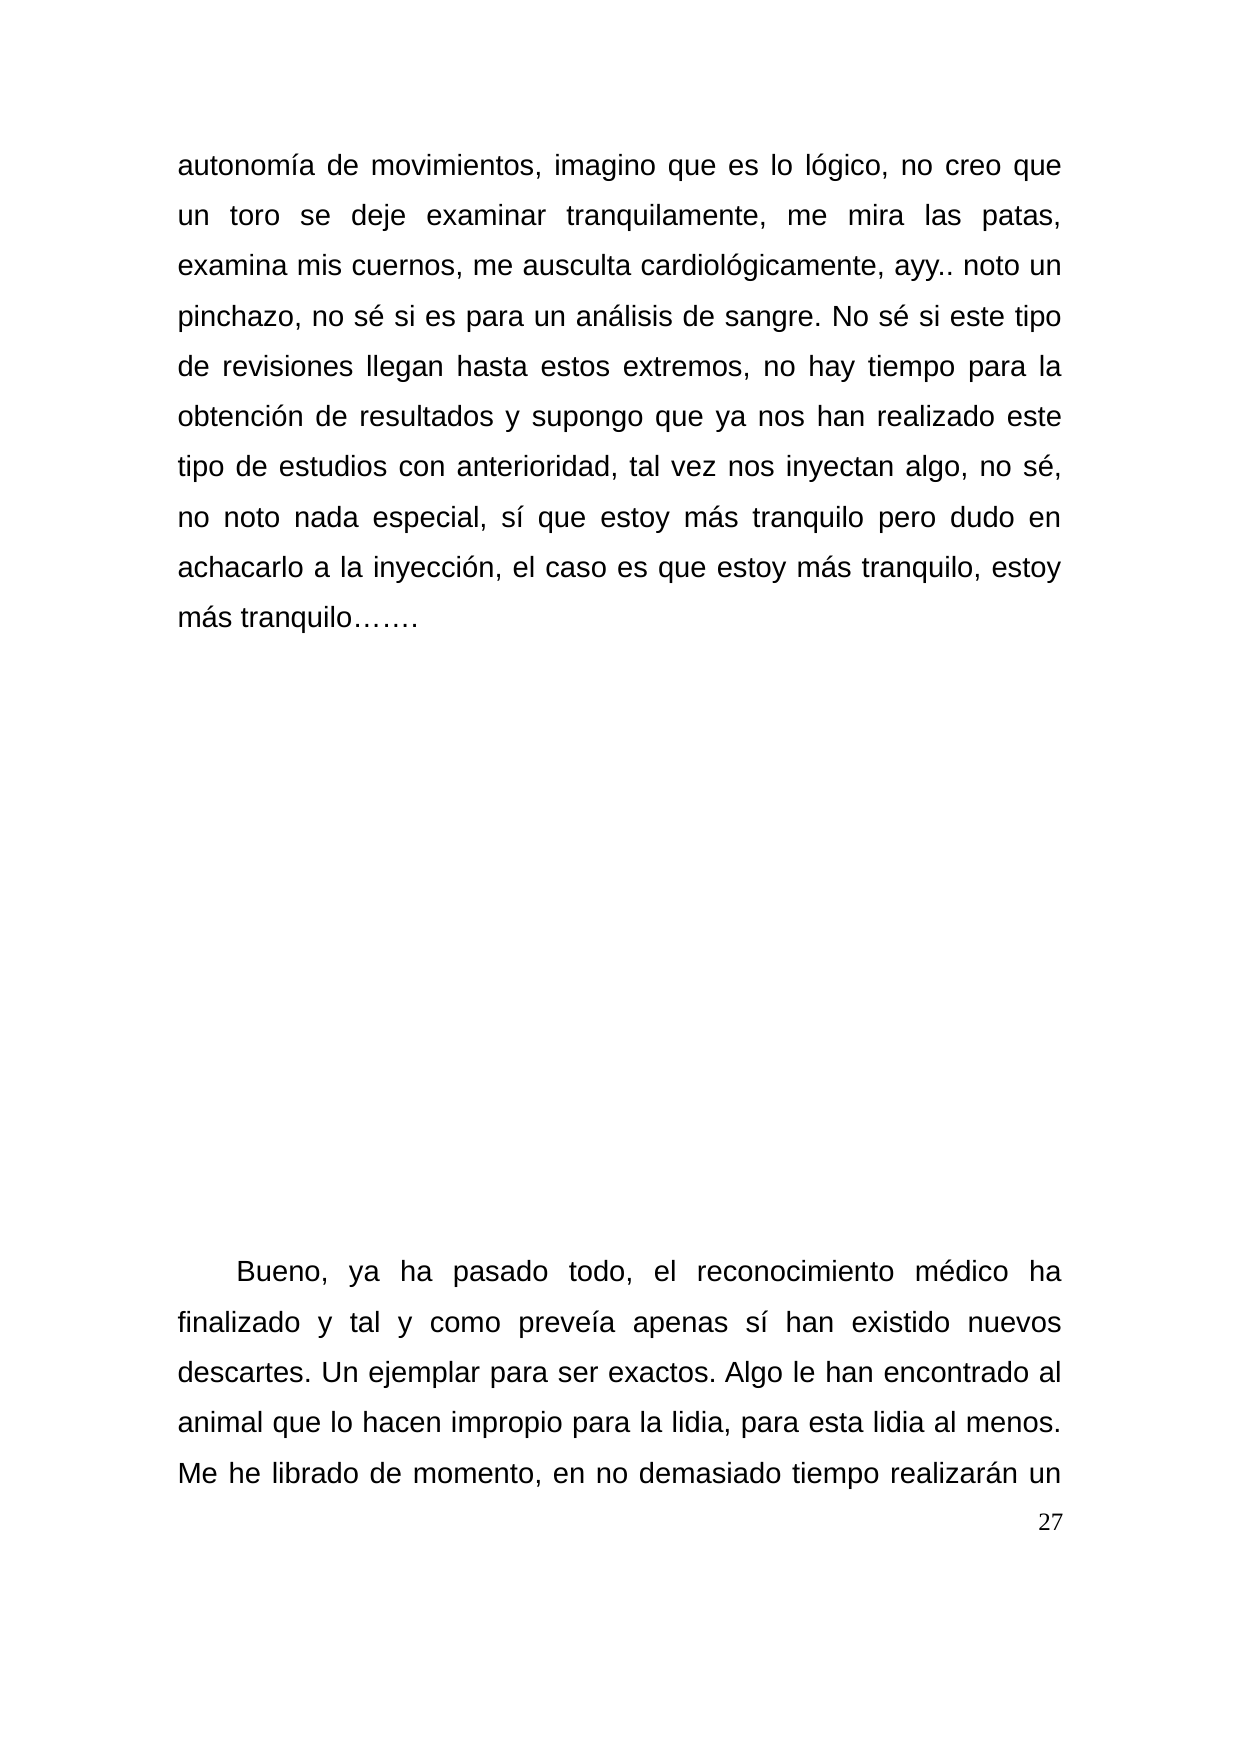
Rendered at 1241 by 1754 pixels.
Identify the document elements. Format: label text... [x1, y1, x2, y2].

text Bueno, ya ha pasado todo, el reconocimiento médico ha finalizado y tal y como preveía apenas sí han existido nuevos descartes. Un ejemplar para ser exactos. Algo le han encontrado al animal que lo hacen impropio para la lidia, para esta lidia al menos. Me he librado de momento, en no demasiado tiempo realizarán un [177, 1254, 1063, 1489]
text autonomía de movimientos, imagino que es lo lógico, no creo que un toro se deje examinar tranquilamente, me mira las patas, examina mis cuernos, me ausculta cardiológicamente, ayy.. noto un pinchazo, no sé si es para un análisis de sangre. No sé si este tipo de revisiones llegan hasta estos extremos, no hay tiempo para la obtención de resultados y supongo que ya nos han realizado este tipo de estudios con anterioridad, tal vez nos inyectan algo, no sé, no noto nada especial, sí que estoy más tranquilo pero dudo en achacarlo a la inyección, el caso es que estoy más tranquilo, estoy más tranquilo……. [177, 148, 1063, 634]
